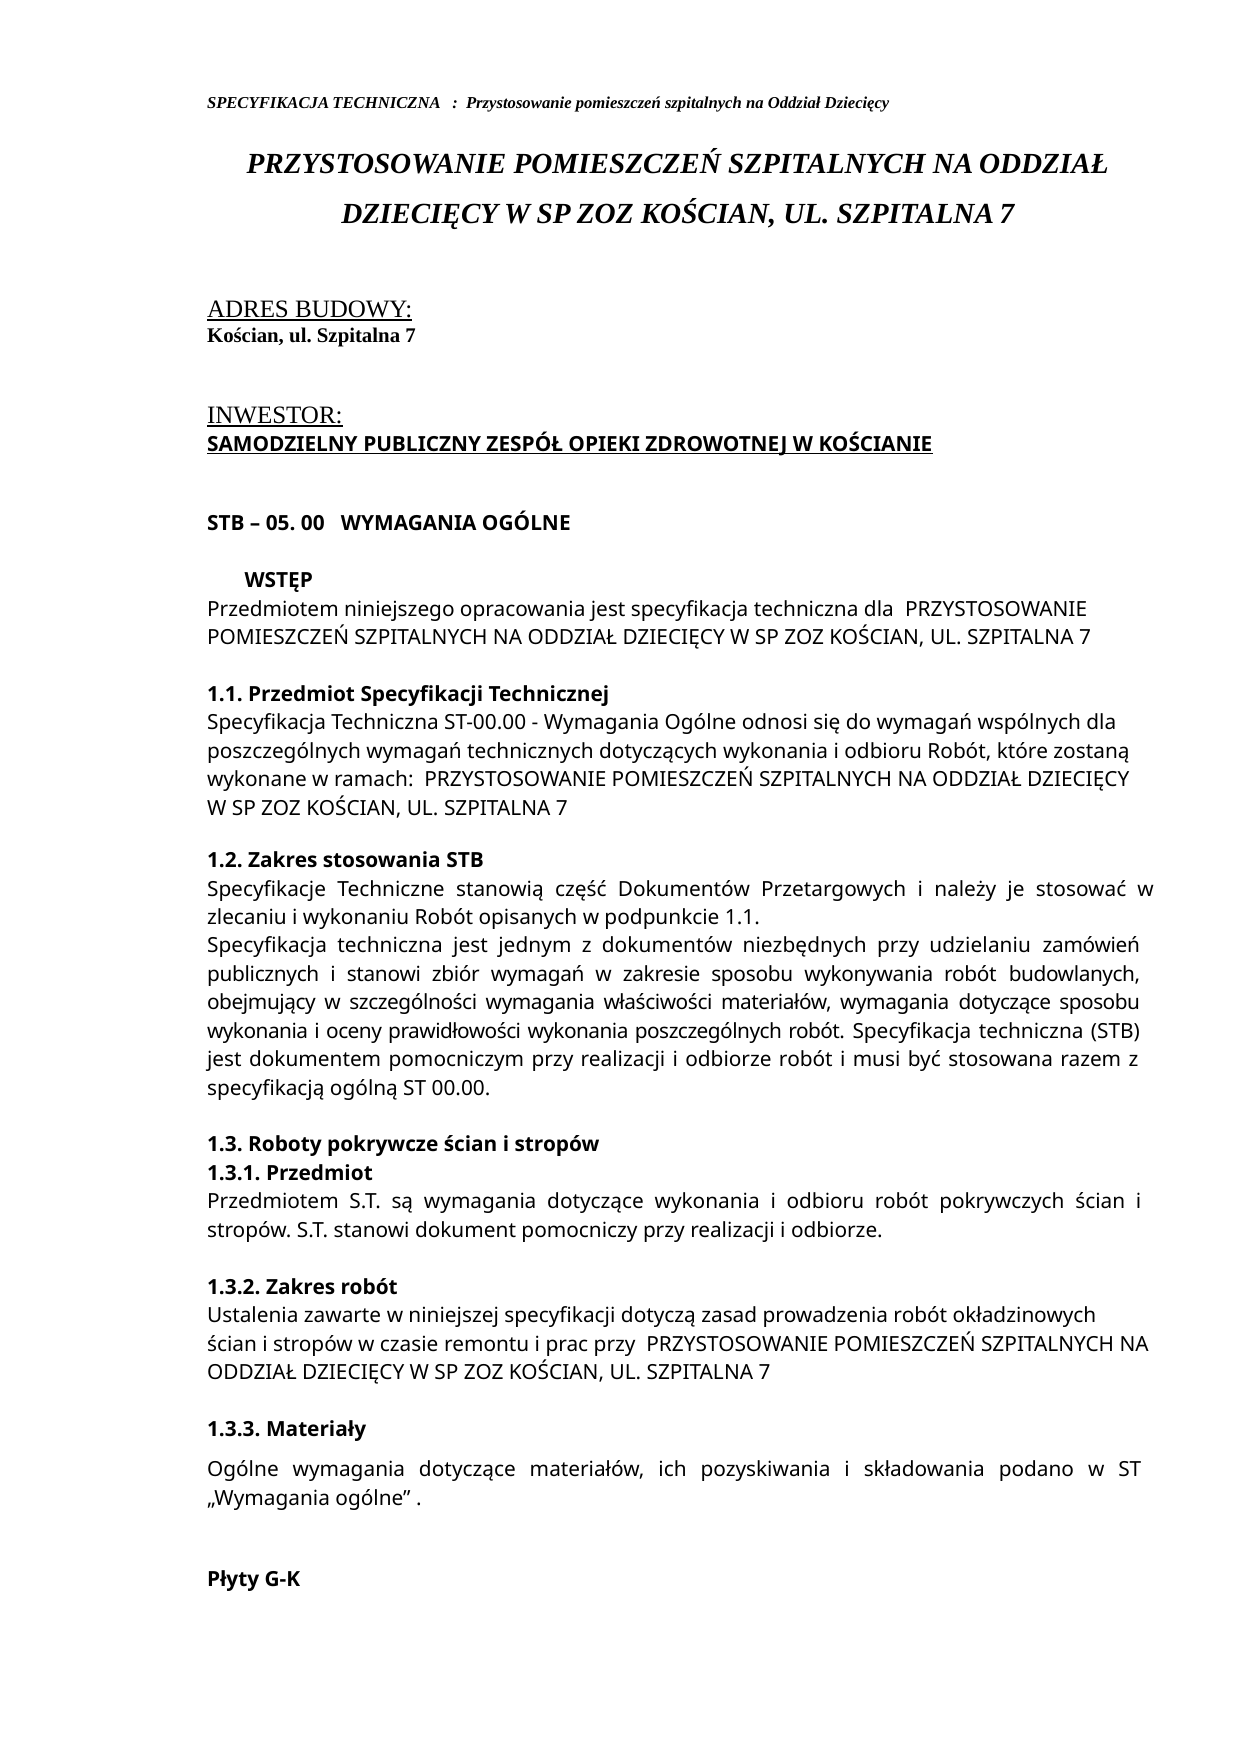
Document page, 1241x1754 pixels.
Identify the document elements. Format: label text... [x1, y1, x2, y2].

text SAMODZIELNY PUBLICZNY ZESPÓŁ OPIEKI ZDROWOTNEJ W KOŚCIANIE [207, 429, 1151, 457]
text Specyfikacje Techniczne stanowią część Dokumentów Przetargowych i należy je stosować w zlecaniu i wykonaniu Robót opisanych w podpunkcie 1.1. [207, 874, 1155, 931]
list 1.3.2. Zakres robót [207, 1272, 1006, 1300]
list 1.3.3. Materiały [207, 1414, 1006, 1442]
subtitle Kościan, ul. Szpitalna 7 [207, 323, 1151, 347]
subtitle STB – 05. 00 WYMAGANIA OGÓLNE [207, 508, 1009, 537]
text 1.3.1. Przedmiot [207, 1158, 1006, 1186]
text WSTĘP [207, 565, 1009, 594]
subtitle PRZYSTOSOWANIE POMIESZCZEŃ SZPITALNYCH NA ODDZIAŁ DZIECIĘCY W SP ZOZ KOŚCIAN, UL. SZPITALNA 7 [207, 146, 1151, 229]
text 1.3. Roboty pokrywcze ścian i stropów [207, 1129, 1006, 1158]
text Ustalenia zawarte w niniejszej specyfikacji dotyczą zasad prowadzenia robót okładzinowych ścian i stropów w czasie remontu i prac przy PRZYSTOSOWANIE POMIESZCZEŃ SZPITALNYCH NA ODDZIAŁ DZIECIĘCY W SP ZOZ KOŚCIAN, UL. SZPITALNA 7 [207, 1300, 1151, 1386]
text ADRES BUDOWY: [207, 294, 1151, 323]
text 1.2. Zakres stosowania STB [207, 845, 1009, 874]
text Przedmiotem niniejszego opracowania jest specyfikacja techniczna dla PRZYSTOSOWANIE POMIESZCZEŃ SZPITALNYCH NA ODDZIAŁ DZIECIĘCY W SP ZOZ KOŚCIAN, UL. SZPITALNA 7 [207, 594, 1151, 651]
text Specyfikacja techniczna jest jednym z dokumentów niezbędnych przy udzielaniu zamówień publicznych i stanowi zbiór wymagań w zakresie sposobu wykonywania robót budowlanych, obejmujący w szczególności wymagania właściwości materiałów, wymagania dotyczące sposobu wykonania i oceny prawidłowości wykonania poszczególnych robót. Specyfikacja techniczna (STB) jest dokumentem pomocniczym przy realizacji i odbiorze robót i musi być stosowana razem z specyfikacją ogólną ST 00.00. [207, 931, 1140, 1101]
text Specyfikacja Techniczna ST-00.00 - Wymagania Ogólne odnosi się do wymagań wspólnych dla poszczególnych wymagań technicznych dotyczących wykonania i odbioru Robót, które zostaną wykonane w ramach: PRZYSTOSOWANIE POMIESZCZEŃ SZPITALNYCH NA ODDZIAŁ DZIECIĘCY W SP ZOZ KOŚCIAN, UL. SZPITALNA 7 [207, 707, 1151, 821]
text INWESTOR: [207, 400, 1151, 429]
text Ogólne wymagania dotyczące materiałów, ich pozyskiwania i składowania podano w ST „Wymagania ogólne” . [207, 1454, 1143, 1511]
text Przedmiotem S.T. są wymagania dotyczące wykonania i odbioru robót pokrywczych ścian i stropów. S.T. stanowi dokument pomocniczy przy realizacji i odbiorze. [207, 1186, 1143, 1243]
text 1.1. Przedmiot Specyfikacji Technicznej [207, 679, 1009, 707]
list Płyty G-K [207, 1564, 1143, 1592]
